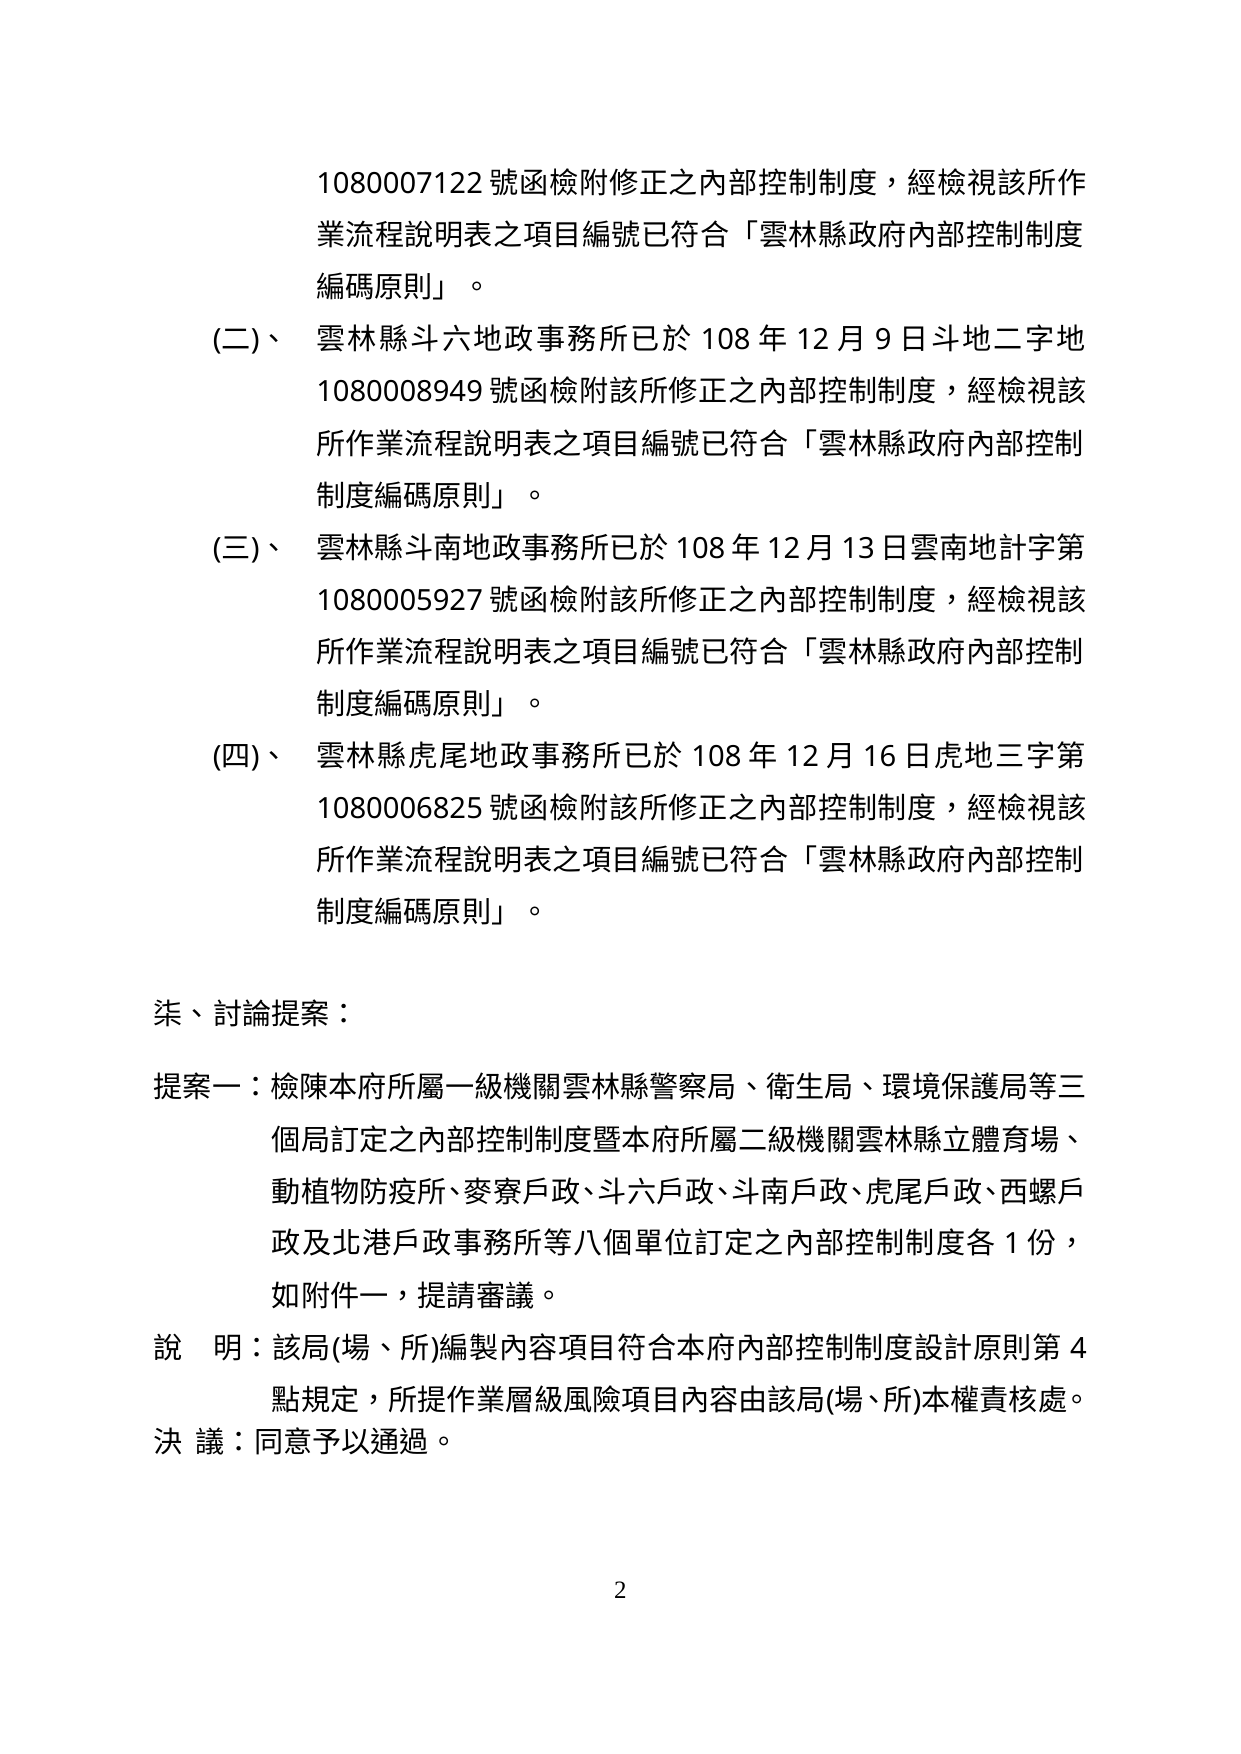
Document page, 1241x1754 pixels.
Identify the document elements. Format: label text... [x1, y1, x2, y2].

list 1080007122號函檢附修正之內部控制制度，經檢視該所作業流程說明表之項目編號已符合「雲林縣政府內部控制制度編碼原則」。 [213, 150, 1087, 306]
text 提案一：檢陳本府所屬一級機關雲林縣警察局、衛生局、環境保護局等三個局訂定之內部控制制度暨本府所屬二級機關雲林縣立體育場、動植物防疫所、麥寮戶政、斗六戶政、斗南戶政、虎尾戶政、西螺戶政及北港戶政事務所等八個單位訂定之內部控制制度各1份，如附件一，提請審議。 [153, 1054, 1087, 1314]
list 雲林縣虎尾地政事務所已於108年12月16日虎地三字第1080006825號函檢附該所修正之內部控制制度，經檢視該所作業流程說明表之項目編號已符合「雲林縣政府內部控制制度編碼原則」。 [213, 723, 1087, 931]
list 雲林縣斗六地政事務所已於108年12月9日斗地二字地1080008949號函檢附該所修正之內部控制制度，經檢視該所作業流程說明表之項目編號已符合「雲林縣政府內部控制制度編碼原則」。 [213, 306, 1087, 514]
text 決 議：同意予以通過。 [153, 1419, 1087, 1461]
list 雲林縣斗南地政事務所已於108年12月13日雲南地計字第1080005927號函檢附該所修正之內部控制制度，經檢視該所作業流程說明表之項目編號已符合「雲林縣政府內部控制制度編碼原則」。 [213, 514, 1087, 723]
list 討論提案： [153, 991, 1087, 1033]
text 說 明：該局(場、所)編製內容項目符合本府內部控制制度設計原則第4點規定，所提作業層級風險項目內容由該局(場、所)本權責核處。 [153, 1314, 1087, 1419]
